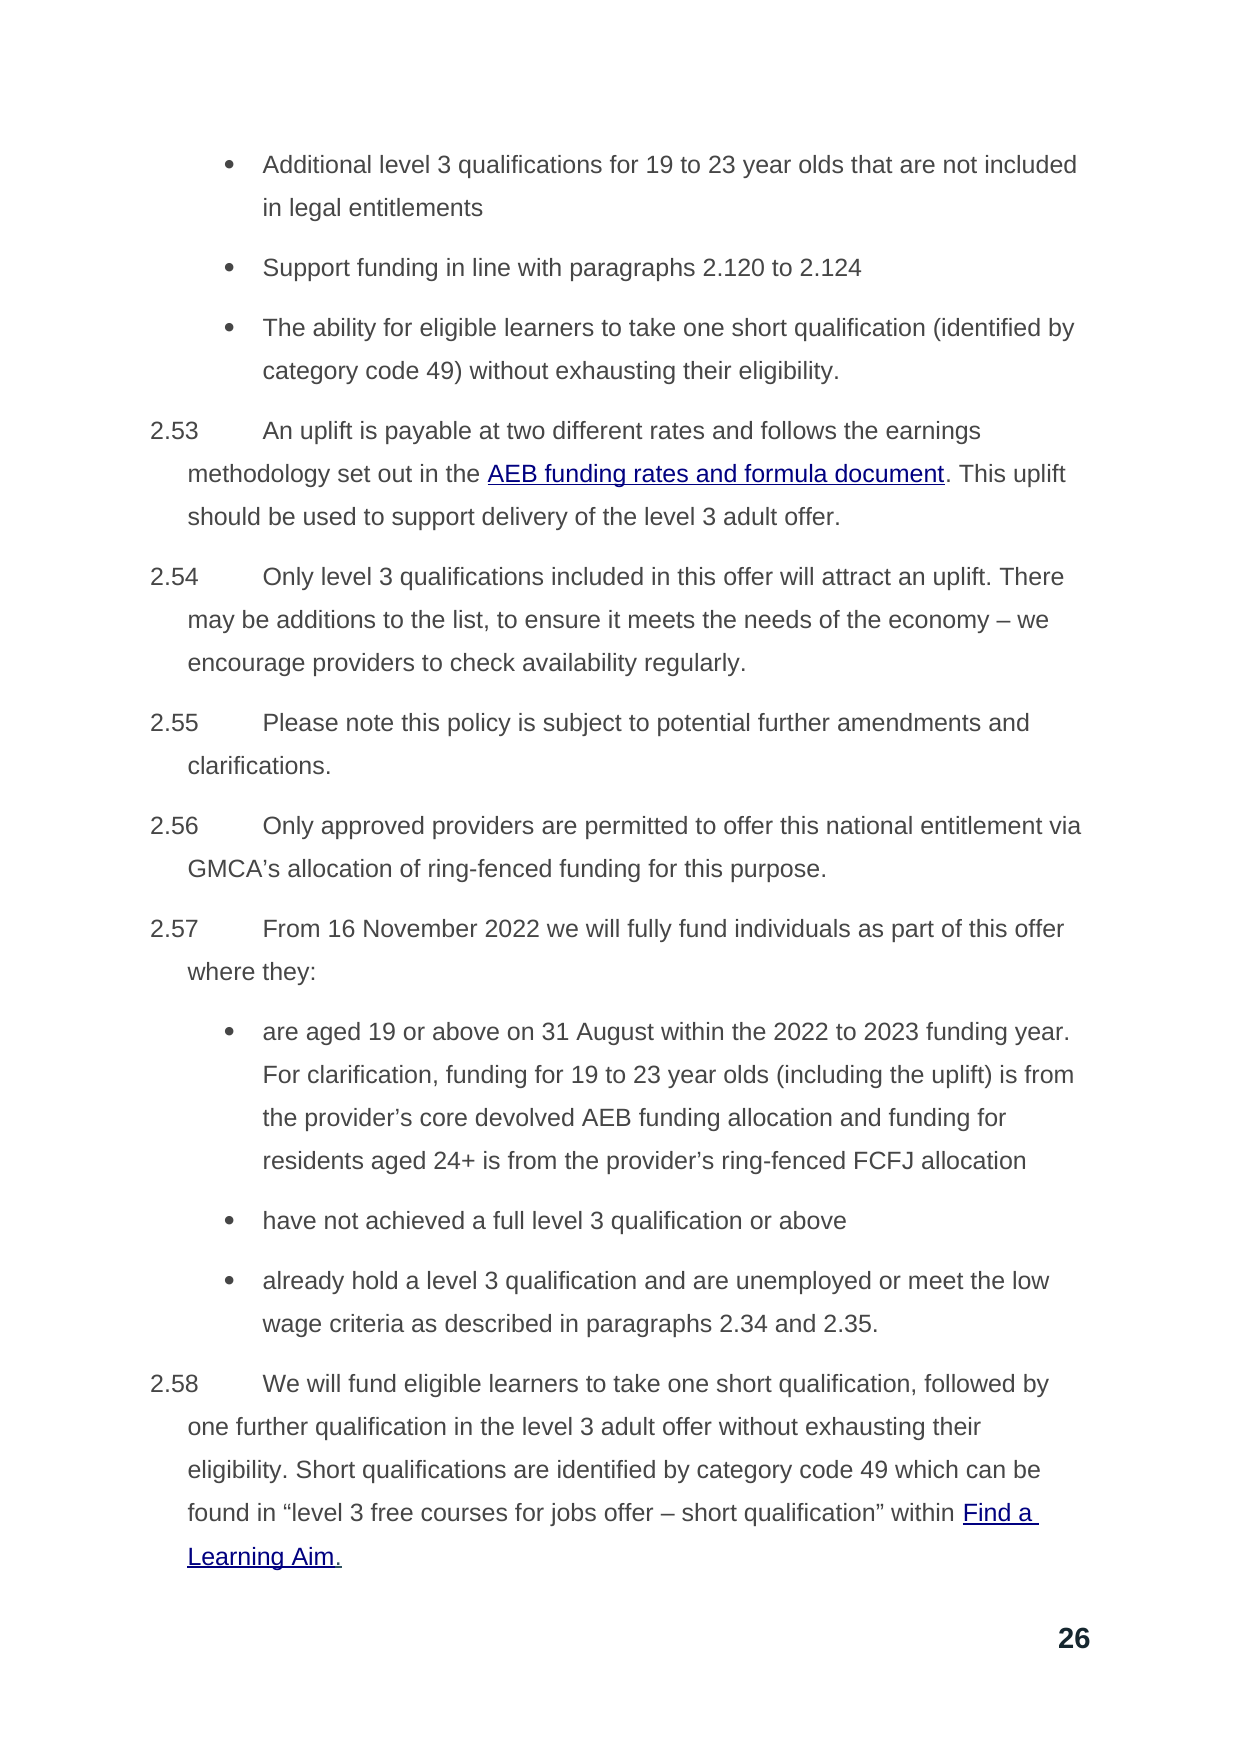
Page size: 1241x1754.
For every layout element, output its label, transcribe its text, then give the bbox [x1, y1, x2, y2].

list already hold a level 3 qualification and are unemployed or meet the low wage criteria as described in paragraphs 2.34 and 2.35. [225, 1266, 1090, 1338]
text 2.58 We will fund eligible learners to take one short qualification, followed by one further qualification in the level 3 adult offer without exhausting their eligibility. Short qualifications are identified by category code 49 which can be found in “level 3 free courses for jobs offer – short qualification” within Find a Learning Aim. [150, 1369, 1090, 1570]
list The ability for eligible learners to take one short qualification (identified by category code 49) without exhausting their eligibility. [225, 313, 1090, 385]
text 2.55 Please note this policy is subject to potential further amendments and clarifications. [150, 708, 1090, 780]
text 2.54 Only level 3 qualifications included in this offer will attract an uplift. There may be additions to the list, to ensure it meets the needs of the economy – we encourage providers to check availability regularly. [150, 562, 1090, 677]
list Additional level 3 qualifications for 19 to 23 year olds that are not included in legal entitlements [225, 150, 1090, 222]
text 2.56 Only approved providers are permitted to offer this national entitlement via GMCA’s allocation of ring-fenced funding for this purpose. [150, 811, 1090, 883]
list are aged 19 or above on 31 August within the 2022 to 2023 funding year. For clarification, funding for 19 to 23 year olds (including the uplift) is from the provider’s core devolved AEB funding allocation and funding for residents aged 24+ is from the provider’s ring-fenced FCFJ allocation [225, 1017, 1090, 1175]
text 2.57 From 16 November 2022 we will fully fund individuals as part of this offer where they: [150, 914, 1090, 986]
list have not achieved a full level 3 qualification or above [225, 1206, 1090, 1235]
list Support funding in line with paragraphs 2.120 to 2.124 [225, 253, 1090, 282]
text 2.53 An uplift is payable at two different rates and follows the earnings methodology set out in the AEB funding rates and formula document. This uplift should be used to support delivery of the level 3 adult offer. [150, 416, 1090, 531]
